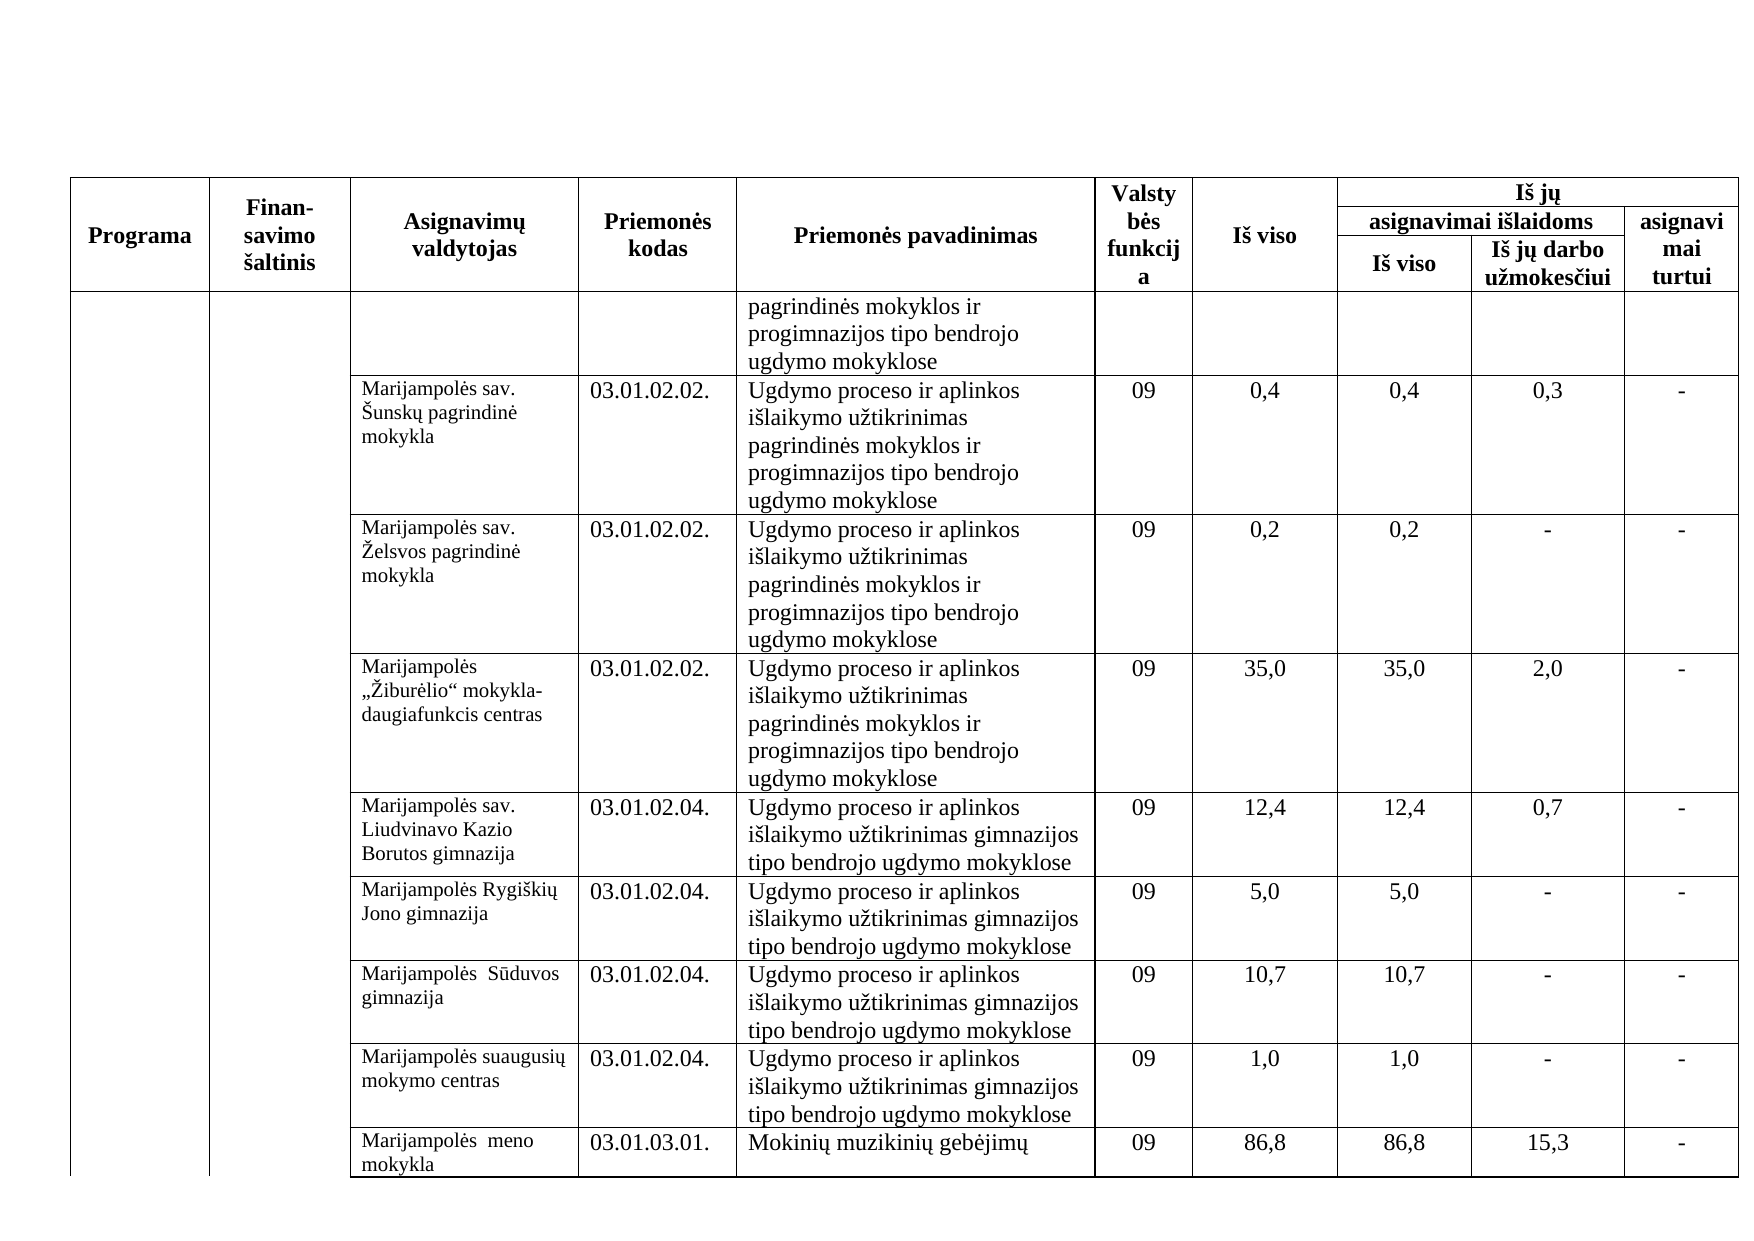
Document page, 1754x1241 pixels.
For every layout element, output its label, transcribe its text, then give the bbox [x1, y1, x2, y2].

table_cell 0,4 [1338, 376, 1471, 514]
table_cell 12,4 [1193, 793, 1337, 876]
table_cell Marijampolės sav. Šunskų pagrindinė mokykla [351, 376, 578, 514]
table_cell 09 [1096, 793, 1192, 876]
table_cell 0,2 [1193, 515, 1337, 653]
table_cell Marijampolės Rygiškių Jono gimnazija [351, 877, 578, 959]
table_cell asignavimai išlaidoms [1338, 207, 1624, 234]
table_cell - [1625, 654, 1738, 792]
table_cell 86,8 [1338, 1128, 1471, 1176]
table_cell Iš jų darbo užmokesčiui [1472, 236, 1624, 291]
table_cell 10,7 [1338, 961, 1471, 1043]
table_header Iš viso [1193, 178, 1337, 291]
table_cell [71, 514, 209, 1127]
table_cell [1472, 292, 1624, 374]
table_cell - [1472, 877, 1624, 959]
table_cell 09 [1096, 877, 1192, 959]
table_cell 03.01.02.02. [579, 376, 736, 514]
table_header Asignavimų valdytojas [351, 178, 578, 291]
table_cell [210, 375, 350, 1127]
table_cell - [1625, 877, 1738, 959]
table_cell 03.01.02.04. [579, 1044, 736, 1127]
table_cell [210, 292, 350, 374]
table_header Iš jų [1338, 178, 1738, 206]
table_header Priemonės kodas [579, 178, 736, 291]
table_cell 03.01.03.01. [579, 1128, 736, 1176]
table_cell [71, 375, 209, 514]
table_cell 0,4 [1193, 376, 1337, 514]
table_cell Ugdymo proceso ir aplinkos išlaikymo užtikrinimas pagrindinės mokyklos ir progimnazijos tipo bendrojo ugdymo mokyklose [737, 376, 1094, 514]
table_cell - [1625, 376, 1738, 514]
table_cell 09 [1096, 515, 1192, 653]
table_cell Ugdymo proceso ir aplinkos išlaikymo užtikrinimas gimnazijos tipo bendrojo ugdymo mokyklose [737, 961, 1094, 1043]
table_cell 1,0 [1338, 1044, 1471, 1127]
table_cell Ugdymo proceso ir aplinkos išlaikymo užtikrinimas gimnazijos tipo bendrojo ugdymo mokyklose [737, 793, 1094, 876]
table_cell 09 [1096, 376, 1192, 514]
table_cell 09 [1096, 654, 1192, 792]
table_cell Marijampolės suaugusių mokymo centras [351, 1044, 578, 1127]
table_cell 03.01.02.04. [579, 877, 736, 959]
table_cell 0,3 [1472, 376, 1624, 514]
table_cell - [1625, 1044, 1738, 1127]
table_cell Marijampolės sav. Liudvinavo Kazio Borutos gimnazija [351, 793, 578, 876]
table_cell 12,4 [1338, 793, 1471, 876]
table_cell 5,0 [1193, 877, 1337, 959]
table_cell 35,0 [1193, 654, 1337, 792]
table_cell Ugdymo proceso ir aplinkos išlaikymo užtikrinimas pagrindinės mokyklos ir progimnazijos tipo bendrojo ugdymo mokyklose [737, 515, 1094, 653]
table_cell - [1625, 1128, 1738, 1176]
table_cell 03.01.02.04. [579, 793, 736, 876]
table_cell 0,7 [1472, 793, 1624, 876]
table_cell 10,7 [1193, 961, 1337, 1043]
table_cell - [1472, 961, 1624, 1043]
table_cell 09 [1096, 961, 1192, 1043]
table_cell Ugdymo proceso ir aplinkos išlaikymo užtikrinimas gimnazijos tipo bendrojo ugdymo mokyklose [737, 877, 1094, 959]
table_cell 03.01.02.02. [579, 515, 736, 653]
table_cell Ugdymo proceso ir aplinkos išlaikymo užtikrinimas pagrindinės mokyklos ir progimnazijos tipo bendrojo ugdymo mokyklose [737, 654, 1094, 792]
table_cell - [1625, 515, 1738, 653]
table_cell 1,0 [1193, 1044, 1337, 1127]
table_cell Marijampolės meno mokykla [351, 1128, 578, 1176]
table_cell Iš viso [1338, 236, 1471, 291]
table_cell Mokinių muzikinių gebėjimų [737, 1128, 1094, 1176]
table_cell [210, 1127, 350, 1176]
table_cell 86,8 [1193, 1128, 1337, 1176]
table_cell - [1625, 961, 1738, 1043]
table_cell [351, 292, 578, 374]
table_cell asignavimai turtui įsigyti [1625, 207, 1738, 291]
table_cell 15,3 [1472, 1128, 1624, 1176]
table_cell 5,0 [1338, 877, 1471, 959]
table_cell [1096, 292, 1192, 374]
table_cell [71, 292, 209, 374]
table_cell - [1472, 515, 1624, 653]
table_cell 0,2 [1338, 515, 1471, 653]
table_header Valstybės funkcija [1096, 178, 1192, 291]
table_cell [579, 292, 736, 374]
table_cell pagrindinės mokyklos ir progimnazijos tipo bendrojo ugdymo mokyklose [737, 292, 1094, 374]
table_cell - [1625, 793, 1738, 876]
table_cell 09 [1096, 1128, 1192, 1176]
table_cell 03.01.02.04. [579, 961, 736, 1043]
table_cell 2,0 [1472, 654, 1624, 792]
table_cell [1193, 292, 1337, 374]
table_header Priemonės pavadinimas [737, 178, 1094, 291]
table_cell Marijampolės „Žiburėlio“ mokykla-daugiafunkcis centras [351, 654, 578, 792]
table_cell [1338, 292, 1471, 374]
table_cell - [1472, 1044, 1624, 1127]
table_cell 03.01.02.02. [579, 654, 736, 792]
table_cell Ugdymo proceso ir aplinkos išlaikymo užtikrinimas gimnazijos tipo bendrojo ugdymo mokyklose [737, 1044, 1094, 1127]
table_cell - [1625, 292, 1738, 374]
table_cell [71, 1127, 209, 1176]
table_header Finan-savimo šaltinis [210, 178, 350, 291]
table_cell Marijampolės sav. Želsvos pagrindinė mokykla [351, 515, 578, 653]
table_cell 09 [1096, 1044, 1192, 1127]
table_cell 35,0 [1338, 654, 1471, 792]
table_header Programa [71, 178, 209, 291]
table_cell Marijampolės Sūduvos gimnazija [351, 961, 578, 1043]
